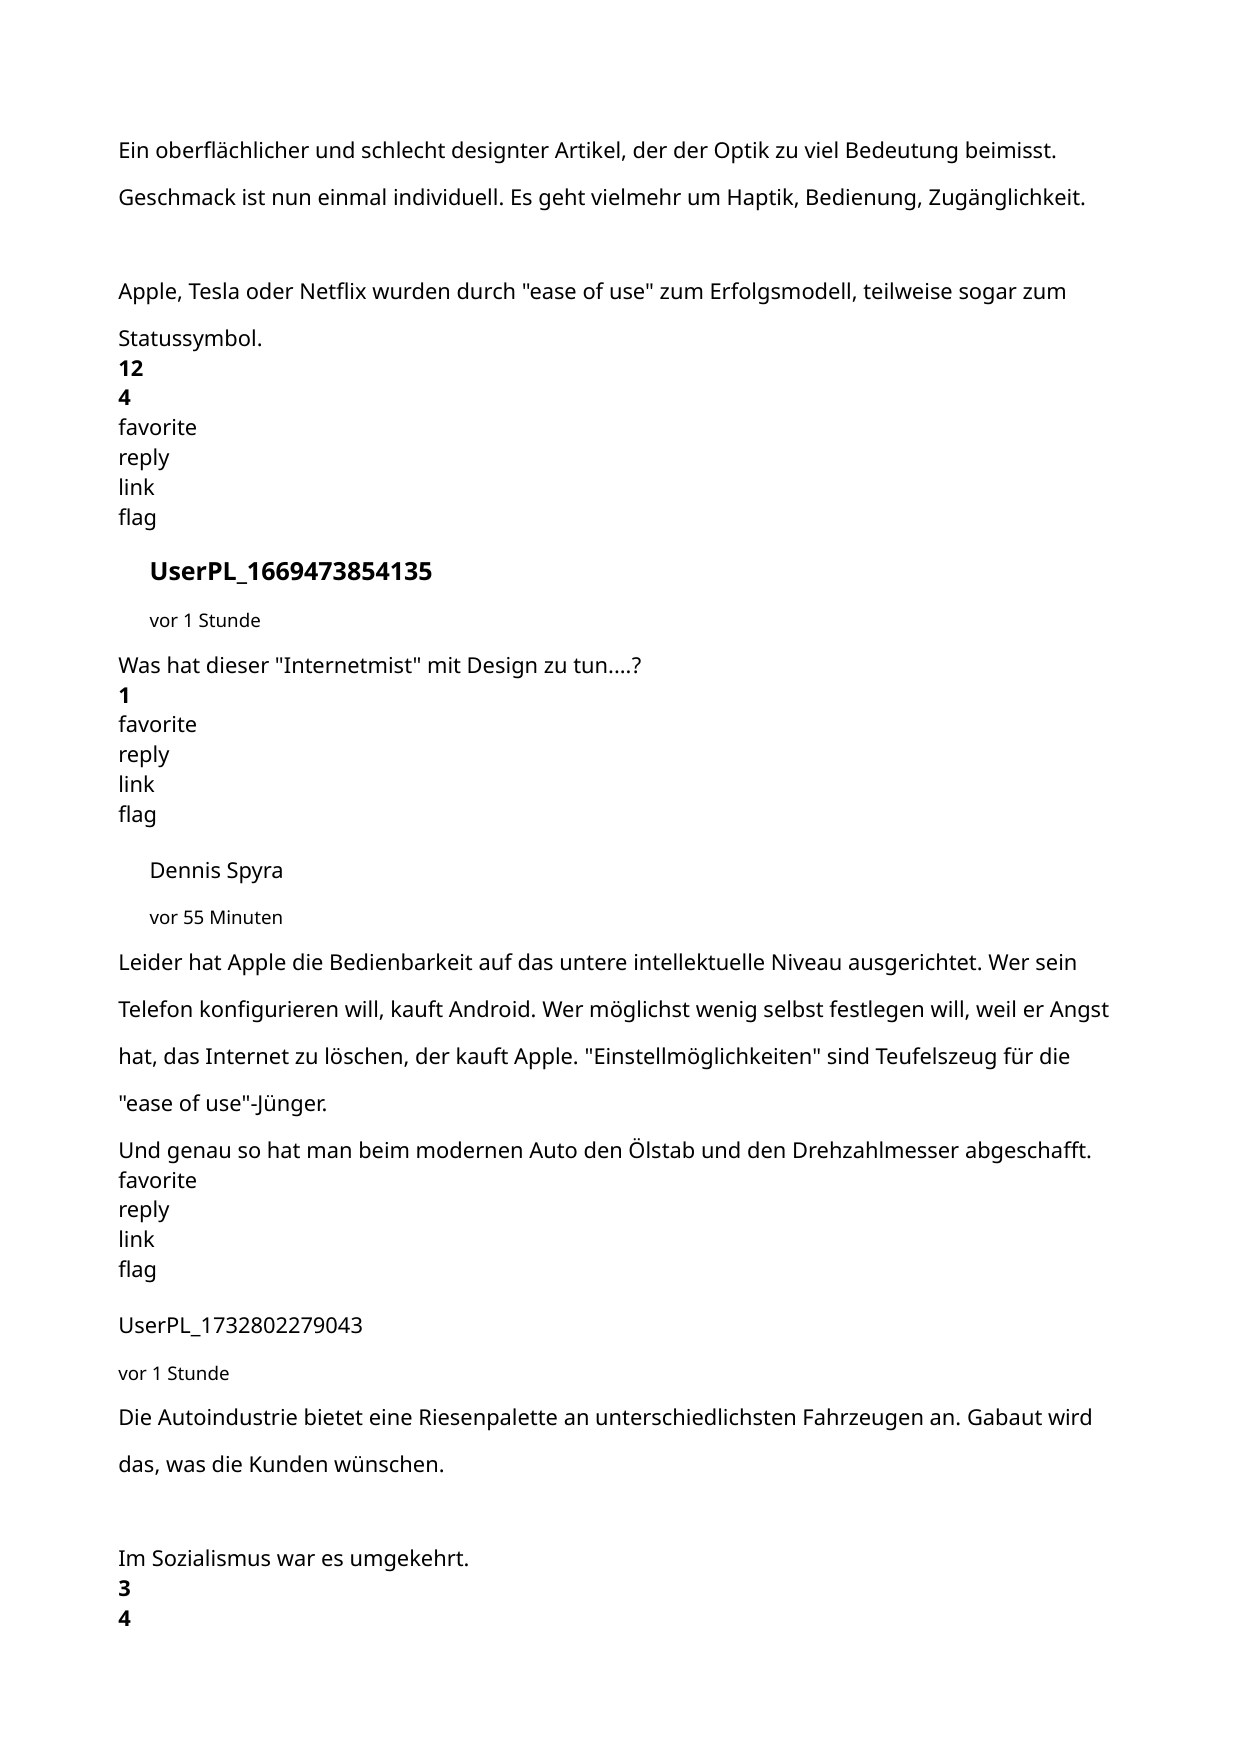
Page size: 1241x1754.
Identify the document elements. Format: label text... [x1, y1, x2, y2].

text flag [118, 799, 1122, 829]
text link [118, 769, 1122, 799]
text UserPL_1732802279043 [118, 1299, 1114, 1340]
text favorite [118, 412, 1122, 442]
text reply [118, 442, 1122, 472]
text 4 [118, 382, 1122, 412]
text Leider hat Apple die Bedienbarkeit auf das untere intellektuelle Niveau ausgerichtet. Wer sein Telefon konfigurieren will, kauft Android. Wer möglichst wenig selbst festlegen will, weil er Angst hat, das Internet zu löschen, der kauft Apple. "Einstellmöglichkeiten" sind Teufelszeug für die "ease of use"-Jünger. Und genau so hat man beim modernen Auto den Ölstab und den Drehzahlmesser abgeschafft. [118, 930, 1122, 1164]
text link [118, 472, 1122, 501]
text Die Autoindustrie bietet eine Riesenpalette an unterschiedlichsten Fahrzeugen an. Gabaut wird das, was die Kunden wünschen. Im Sozialismus war es umgekehrt. [118, 1385, 1122, 1573]
text Was hat dieser "Internetmist" mit Design zu tun....? [118, 633, 1122, 680]
text flag [118, 501, 1122, 531]
text vor 1 Stunde [118, 1356, 1122, 1385]
text favorite [118, 709, 1122, 739]
text vor 1 Stunde [149, 603, 1122, 633]
text link [118, 1224, 1122, 1254]
text reply [118, 1194, 1122, 1224]
text 4 [118, 1603, 1122, 1632]
text favorite [118, 1164, 1122, 1194]
text flag [118, 1254, 1122, 1284]
text UserPL_1669473854135 [149, 547, 1114, 587]
text 1 [118, 680, 1122, 709]
text 3 [118, 1573, 1122, 1603]
text Ein oberflächlicher und schlecht designter Artikel, der der Optik zu viel Bedeutung beimisst. Geschmack ist nun einmal individuell. Es geht vielmehr um Haptik, Bedienung, Zugänglichkeit. Apple, Tesla oder Netflix wurden durch "ease of use" zum Erfolgsmodell, teilweise sogar zum Statussymbol. [118, 118, 1122, 352]
text vor 55 Minuten [149, 901, 1122, 930]
text Dennis Spyra [149, 844, 1114, 885]
text reply [118, 739, 1122, 769]
text 12 [118, 352, 1122, 382]
